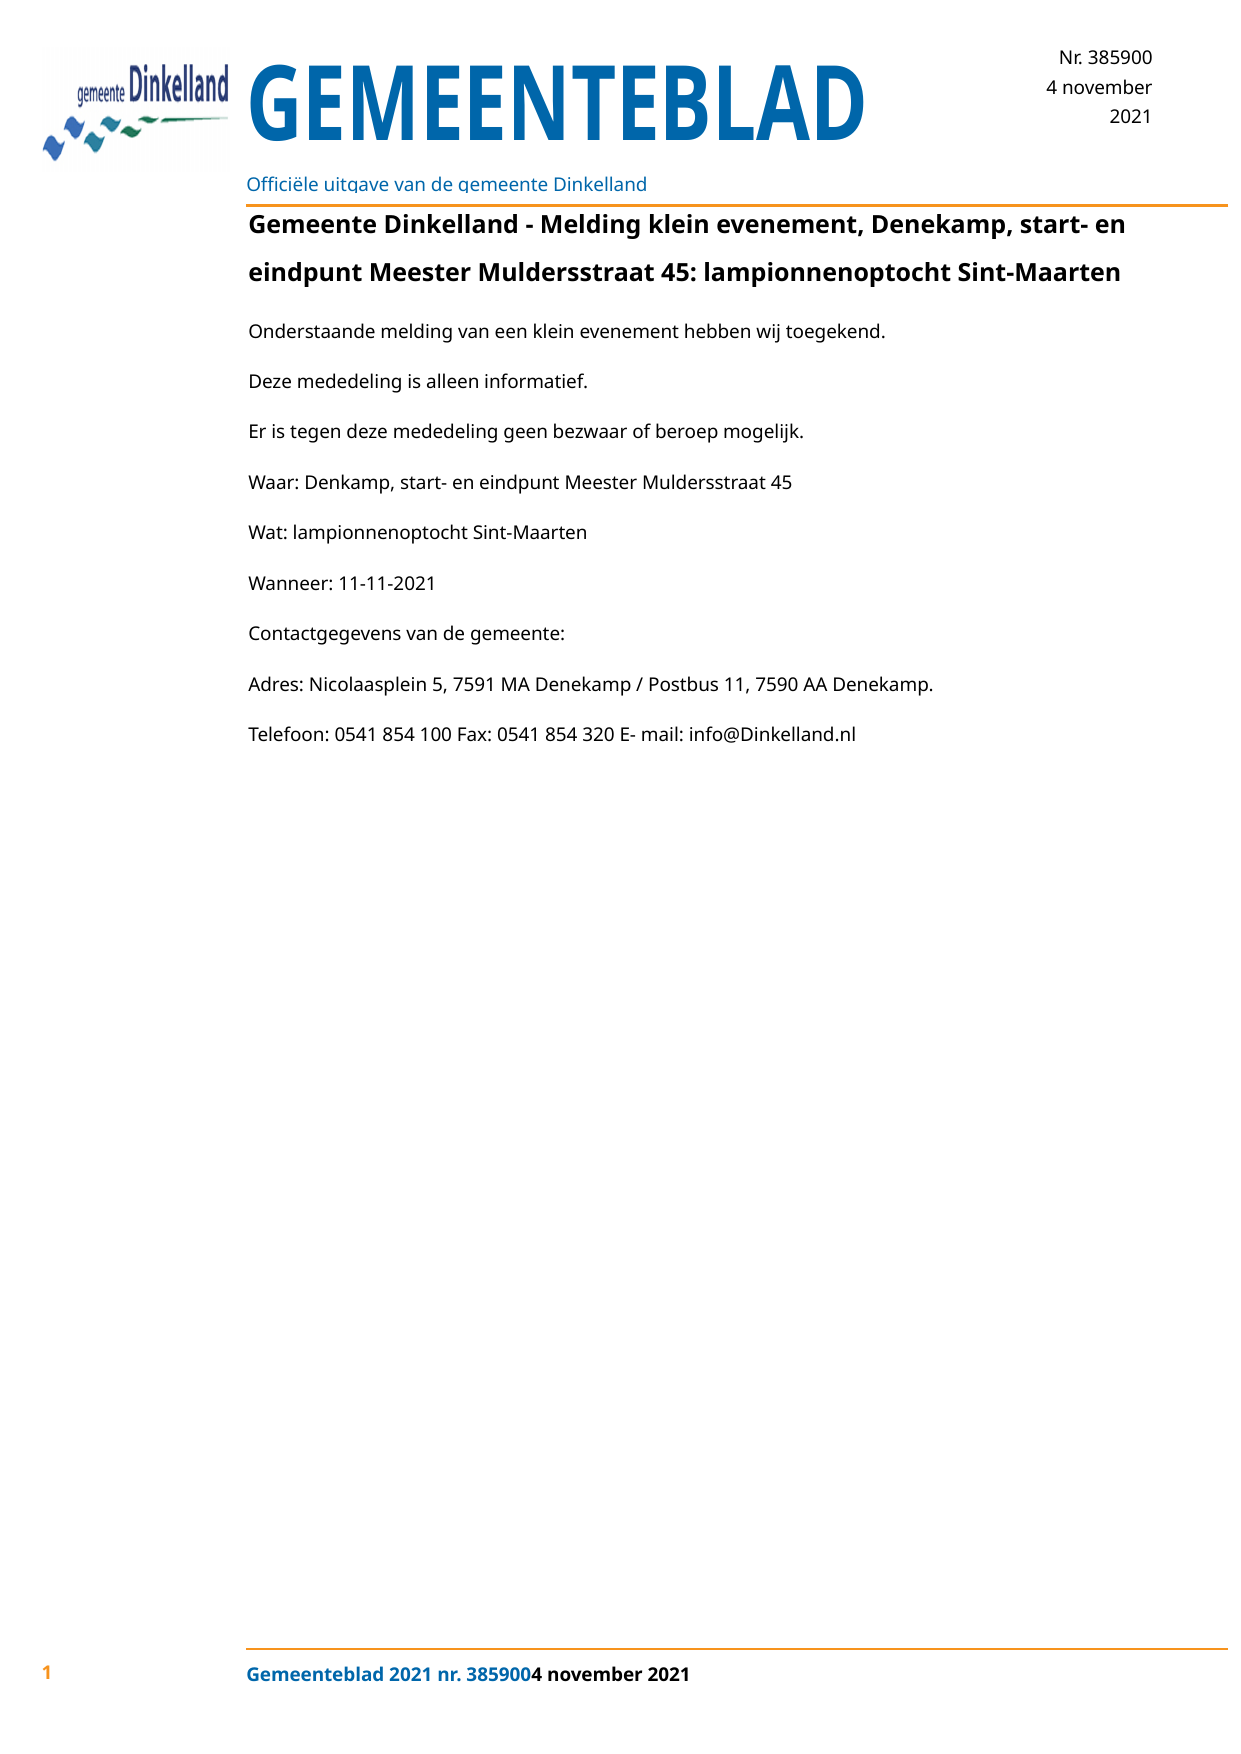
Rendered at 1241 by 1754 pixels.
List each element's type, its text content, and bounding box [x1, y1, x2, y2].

text Wat: lampionnenoptocht Sint-Maarten [248, 519, 1152, 545]
text Deze mededeling is alleen informatief. [248, 368, 1152, 394]
text Telefoon: 0541 854 100 Fax: 0541 854 320 E- mail: info@Dinkelland.nl [248, 721, 1152, 747]
text Er is tegen deze mededeling geen bezwaar of beroep mogelijk. [248, 419, 1152, 444]
text Onderstaande melding van een klein evenement hebben wij toegekend. [248, 318, 1152, 344]
text Wanneer: 11-11-2021 [248, 570, 1152, 596]
text Gemeente Dinkelland - Melding klein evenement, Denekamp, start- en eindpunt Meester Muldersstraat 45: lampionnenoptocht Sint-Maarten [248, 207, 1152, 288]
text Adres: Nicolaasplein 5, 7591 MA Denekamp / Postbus 11, 7590 AA Denekamp. [248, 671, 1152, 697]
picture [41, 47, 231, 172]
text Contactgegevens van de gemeente: [248, 620, 1152, 646]
text Waar: Denkamp, start- en eindpunt Meester Muldersstraat 45 [248, 469, 1152, 495]
